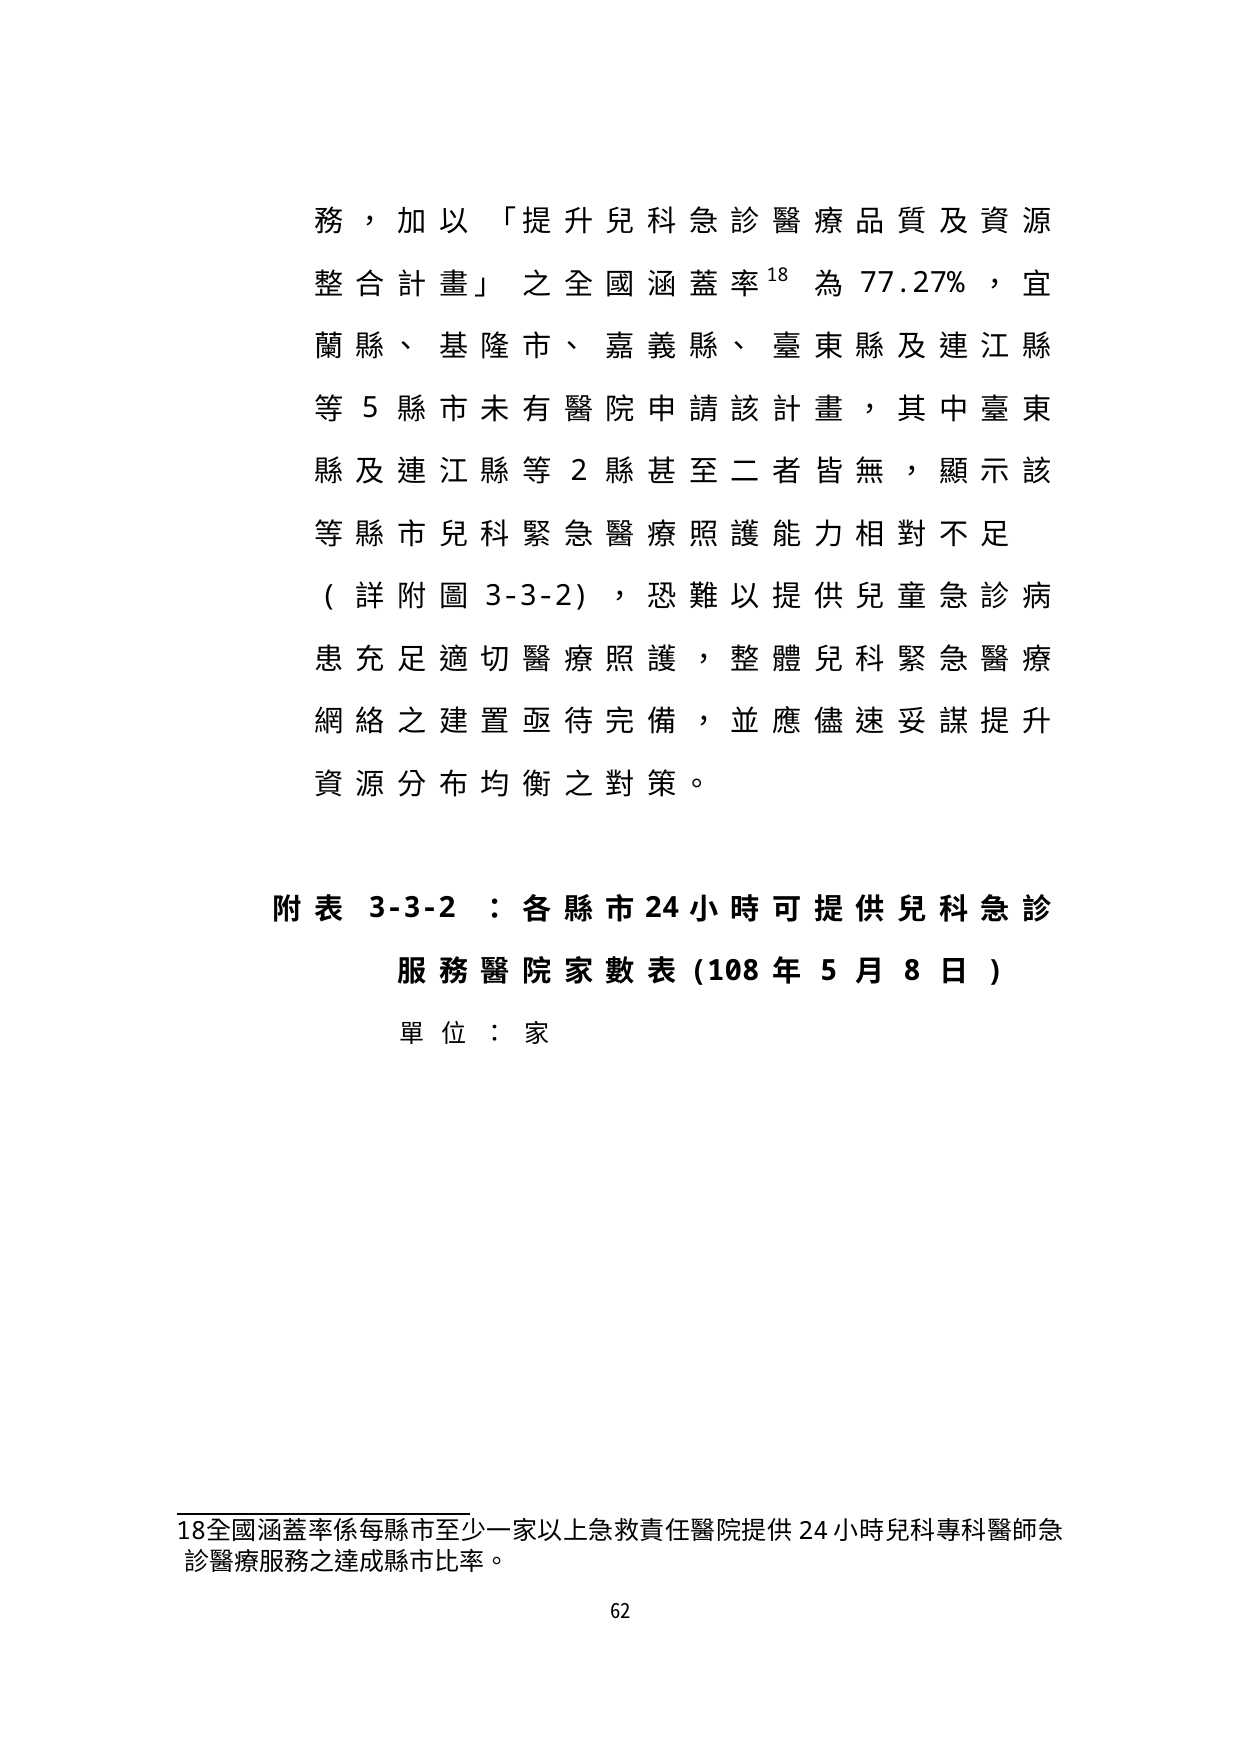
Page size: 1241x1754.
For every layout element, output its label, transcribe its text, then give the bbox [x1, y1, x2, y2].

text 全國涵蓋率係每縣市至少一家以上急救責任醫院提供24小時兒科專科醫師急診醫療服務之達成縣市比率。 [176, 1514, 1063, 1577]
text 由各縣市24小時可提供兒科急診服務醫院資料(詳附表3-3-2)觀之，國內共設置國立臺灣大學醫學院附設醫院、臺北馬偕紀念醫院、中國醫藥大學附設醫院、彰化基督教醫院等4 家醫學中心級醫院分設兒童醫院，2家位於北部，2家位於中部，南部及東部尚無設置，且截至108年5月8日止，全國有41家重度級急救責任醫院，其中苗栗縣、南投縣、臺東縣及離島之澎湖縣、金門縣、連江縣等6縣，尚無重度級急救責任醫院可提供24小時兒科急診服務，加以「提升兒科急診醫療品質及資源整合計畫」之全國涵蓋率為77.27%，宜蘭縣、基隆市、嘉義縣、臺東縣及連江縣等5縣市未有醫院申請該計畫，其中臺東縣及連江縣等2縣甚至二者皆無，顯示該等縣市兒科緊急醫療照護能力相對不足(詳附圖3-3-2)，恐難以提供兒童急診病患充足適切醫療照護，整體兒科緊急醫療網絡之建置亟待完備，並應儘速妥謀提升資源分布均衡之對策。 [271, 177, 1058, 802]
text 附表3-3-2：各縣市24小時可提供兒科急診服務醫院家數表(108年5月8日) 單位：家 [240, 865, 1058, 1052]
